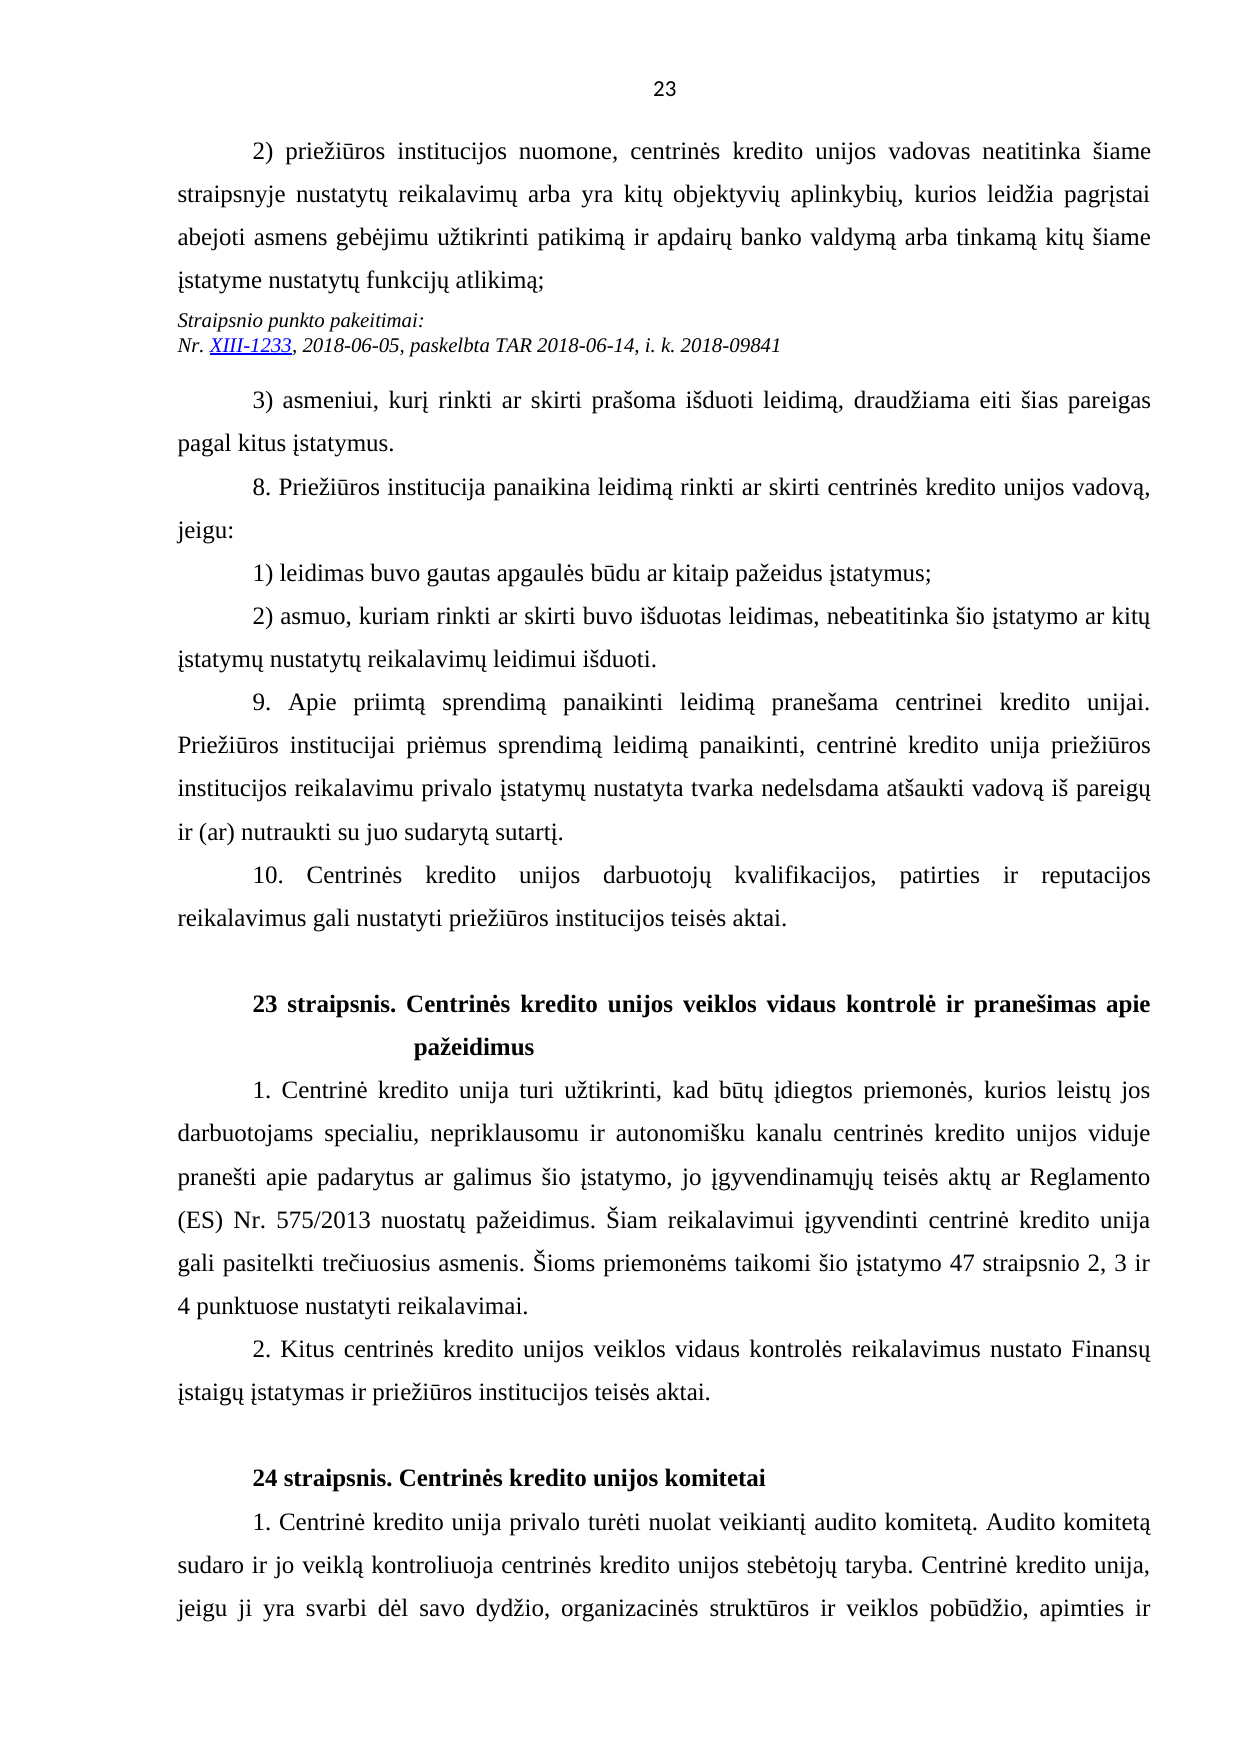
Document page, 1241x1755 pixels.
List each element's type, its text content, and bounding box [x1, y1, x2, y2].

text 3) asmeniui, kurį rinkti ar skirti prašoma išduoti leidimą, draudžiama eiti šias pareigas pagal kitus įstatymus. [177, 385, 1152, 457]
text 23 straipsnis. Centrinės kredito unijos veiklos vidaus kontrolė ir pranešimas apie pažeidimus [252, 989, 1152, 1061]
text 1. Centrinė kredito unija turi užtikrinti, kad būtų įdiegtos priemonės, kurios leistų jos darbuotojams specialiu, nepriklausomu ir autonomišku kanalu centrinės kredito unijos viduje pranešti apie padarytus ar galimus šio įstatymo, jo įgyvendinamųjų teisės aktų ar Reglamento (ES) Nr. 575/2013 nuostatų pažeidimus. Šiam reikalavimui įgyvendinti centrinė kredito unija gali pasitelkti trečiuosius asmenis. Šioms priemonėms taikomi šio įstatymo 47 straipsnio 2, 3 ir 4 punktuose nustatyti reikalavimai. [177, 1075, 1152, 1320]
text Nr. XIII-1233, 2018-06-05, paskelbta TAR 2018-06-14, i. k. 2018-09841 [177, 332, 1152, 357]
text 2) priežiūros institucijos nuomone, centrinės kredito unijos vadovas neatitinka šiame straipsnyje nustatytų reikalavimų arba yra kitų objektyvių aplinkybių, kurios leidžia pagrįstai abejoti asmens gebėjimu užtikrinti patikimą ir apdairų banko valdymą arba tinkamą kitų šiame įstatyme nustatytų funkcijų atlikimą; [177, 136, 1152, 294]
text Straipsnio punkto pakeitimai: [177, 308, 1152, 332]
text 1) leidimas buvo gautas apgaulės būdu ar kitaip pažeidus įstatymus; [177, 558, 1152, 587]
text 2) asmuo, kuriam rinkti ar skirti buvo išduotas leidimas, nebeatitinka šio įstatymo ar kitų įstatymų nustatytų reikalavimų leidimui išduoti. [177, 601, 1152, 673]
text 10. Centrinės kredito unijos darbuotojų kvalifikacijos, patirties ir reputacijos reikalavimus gali nustatyti priežiūros institucijos teisės aktai. [177, 860, 1152, 932]
text 2. Kitus centrinės kredito unijos veiklos vidaus kontrolės reikalavimus nustato Finansų įstaigų įstatymas ir priežiūros institucijos teisės aktai. [177, 1334, 1152, 1406]
text 24 straipsnis. Centrinės kredito unijos komitetai [177, 1463, 1152, 1492]
text 8. Priežiūros institucija panaikina leidimą rinkti ar skirti centrinės kredito unijos vadovą, jeigu: [177, 472, 1152, 543]
text 1. Centrinė kredito unija privalo turėti nuolat veikiantį audito komitetą. Audito komitetą sudaro ir jo veiklą kontroliuoja centrinės kredito unijos stebėtojų taryba. Centrinė kredito unija, jeigu ji yra svarbi dėl savo dydžio, organizacinės struktūros ir veiklos pobūdžio, apimties ir [177, 1507, 1152, 1622]
text 9. Apie priimtą sprendimą panaikinti leidimą pranešama centrinei kredito unijai. Priežiūros institucijai priėmus sprendimą leidimą panaikinti, centrinė kredito unija priežiūros institucijos reikalavimu privalo įstatymų nustatyta tvarka nedelsdama atšaukti vadovą iš pareigų ir (ar) nutraukti su juo sudarytą sutartį. [177, 687, 1152, 845]
